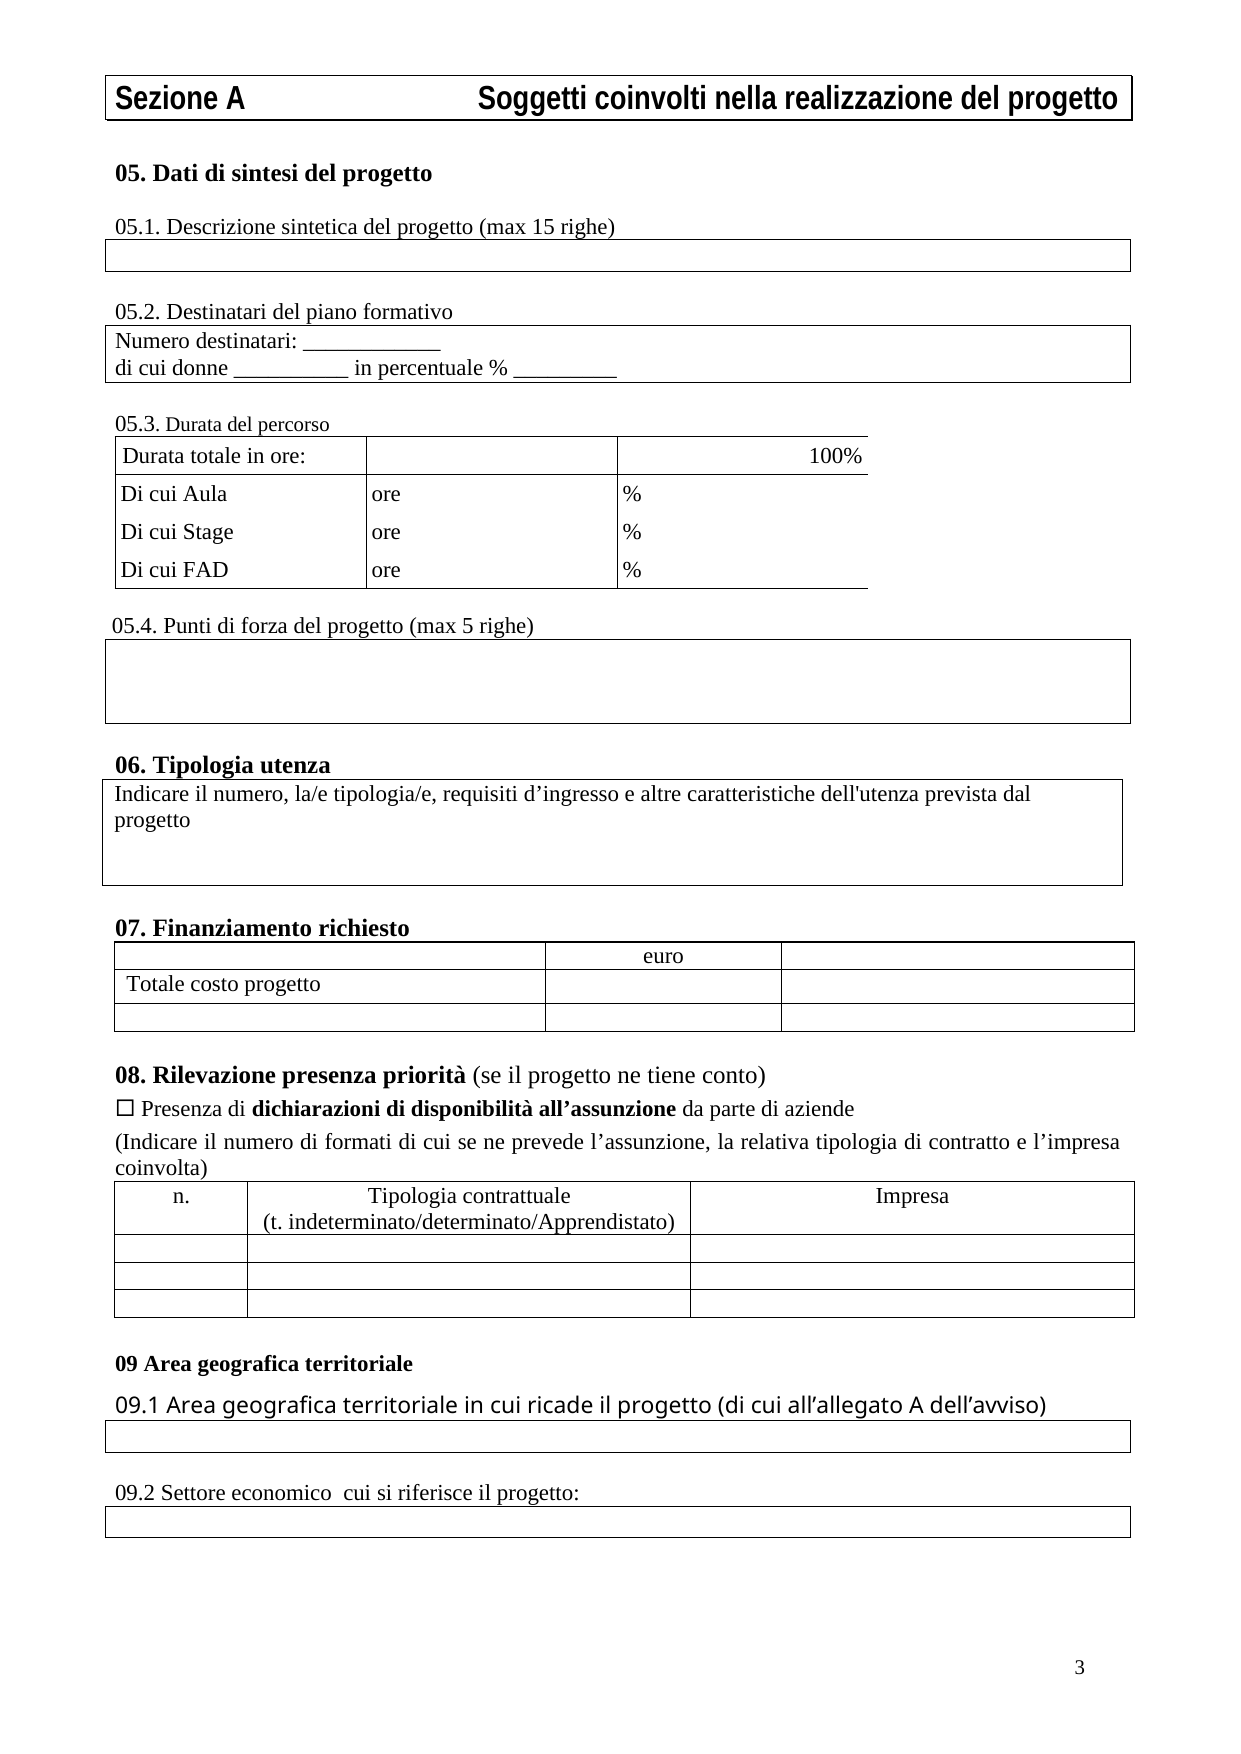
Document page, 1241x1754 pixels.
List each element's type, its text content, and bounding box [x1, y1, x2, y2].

table_header [367, 437, 617, 474]
subtitle 05.2. Destinatari del piano formativo [115, 298, 1122, 324]
table_cell [782, 970, 1134, 1003]
table_cell Di cui Stage [116, 512, 366, 550]
subtitle 08. Rilevazione presenza priorità (se il progetto ne tiene conto) [115, 1060, 1122, 1089]
table_cell % [618, 475, 868, 512]
text di cui donne __________ in percentuale % _________ [106, 351, 1130, 382]
table_header n. [115, 1182, 247, 1234]
table_cell ore [367, 550, 617, 588]
table_cell [691, 1235, 1134, 1262]
table_cell [248, 1263, 690, 1289]
table_cell [248, 1290, 690, 1317]
table_cell [115, 1263, 247, 1289]
table_header euro [546, 943, 781, 969]
table_header 100% [618, 437, 868, 474]
text 05. Dati di sintesi del progetto [115, 158, 1122, 186]
text 05.4. Punti di forza del progetto (max 5 righe) [47, 612, 1122, 638]
table_header Indicare il numero, la/e tipologia/e, requisiti d’ingresso e altre caratteristiche dell'utenza prevista dal progetto [103, 780, 1122, 885]
table_cell [691, 1263, 1134, 1289]
table_cell [546, 970, 781, 1003]
table_cell [546, 1004, 781, 1031]
table_cell [782, 1004, 1134, 1031]
text  Presenza di dichiarazioni di disponibilità all’assunzione da parte di aziende [115, 1095, 1122, 1122]
table_header Durata totale in ore: [116, 437, 366, 474]
table_cell [115, 1290, 247, 1317]
table_cell % [618, 512, 868, 550]
table_cell [691, 1290, 1134, 1317]
table_cell Di cui Aula [116, 475, 366, 512]
subtitle 09 Area geografica territoriale [115, 1350, 1122, 1377]
table_cell [115, 1235, 247, 1262]
text 05.3. Durata del percorso [115, 410, 1122, 436]
text 05.1. Descrizione sintetica del progetto (max 15 righe) [115, 213, 1122, 239]
subtitle 07. Finanziamento richiesto [115, 913, 1122, 941]
table_cell ore [367, 475, 617, 512]
table_cell ore [367, 512, 617, 550]
table_cell % [618, 550, 868, 588]
subtitle 06. Tipologia utenza [115, 750, 1122, 779]
text 09.2 Settore economico cui si riferisce il progetto: [115, 1479, 1122, 1506]
table_header Tipologia contrattuale (t. indeterminato/determinato/Apprendistato) [248, 1182, 690, 1234]
table_header [115, 943, 545, 969]
text (Indicare il numero di formati di cui se ne prevede l’assunzione, la relativa tipologia di contratto e l’impresa coinvolta) [115, 1128, 1122, 1181]
table_cell Di cui FAD [116, 550, 366, 588]
table_cell [115, 1004, 545, 1031]
table_cell Totale costo progetto [115, 970, 545, 1003]
table_header [782, 943, 1134, 969]
table_header Impresa [691, 1182, 1134, 1234]
text Numero destinatari: ____________ [106, 326, 1130, 351]
text 09.1 Area geografica territoriale in cui ricade il progetto (di cui all’allegato A dell’avviso) [115, 1389, 1122, 1420]
table_cell [248, 1235, 690, 1262]
